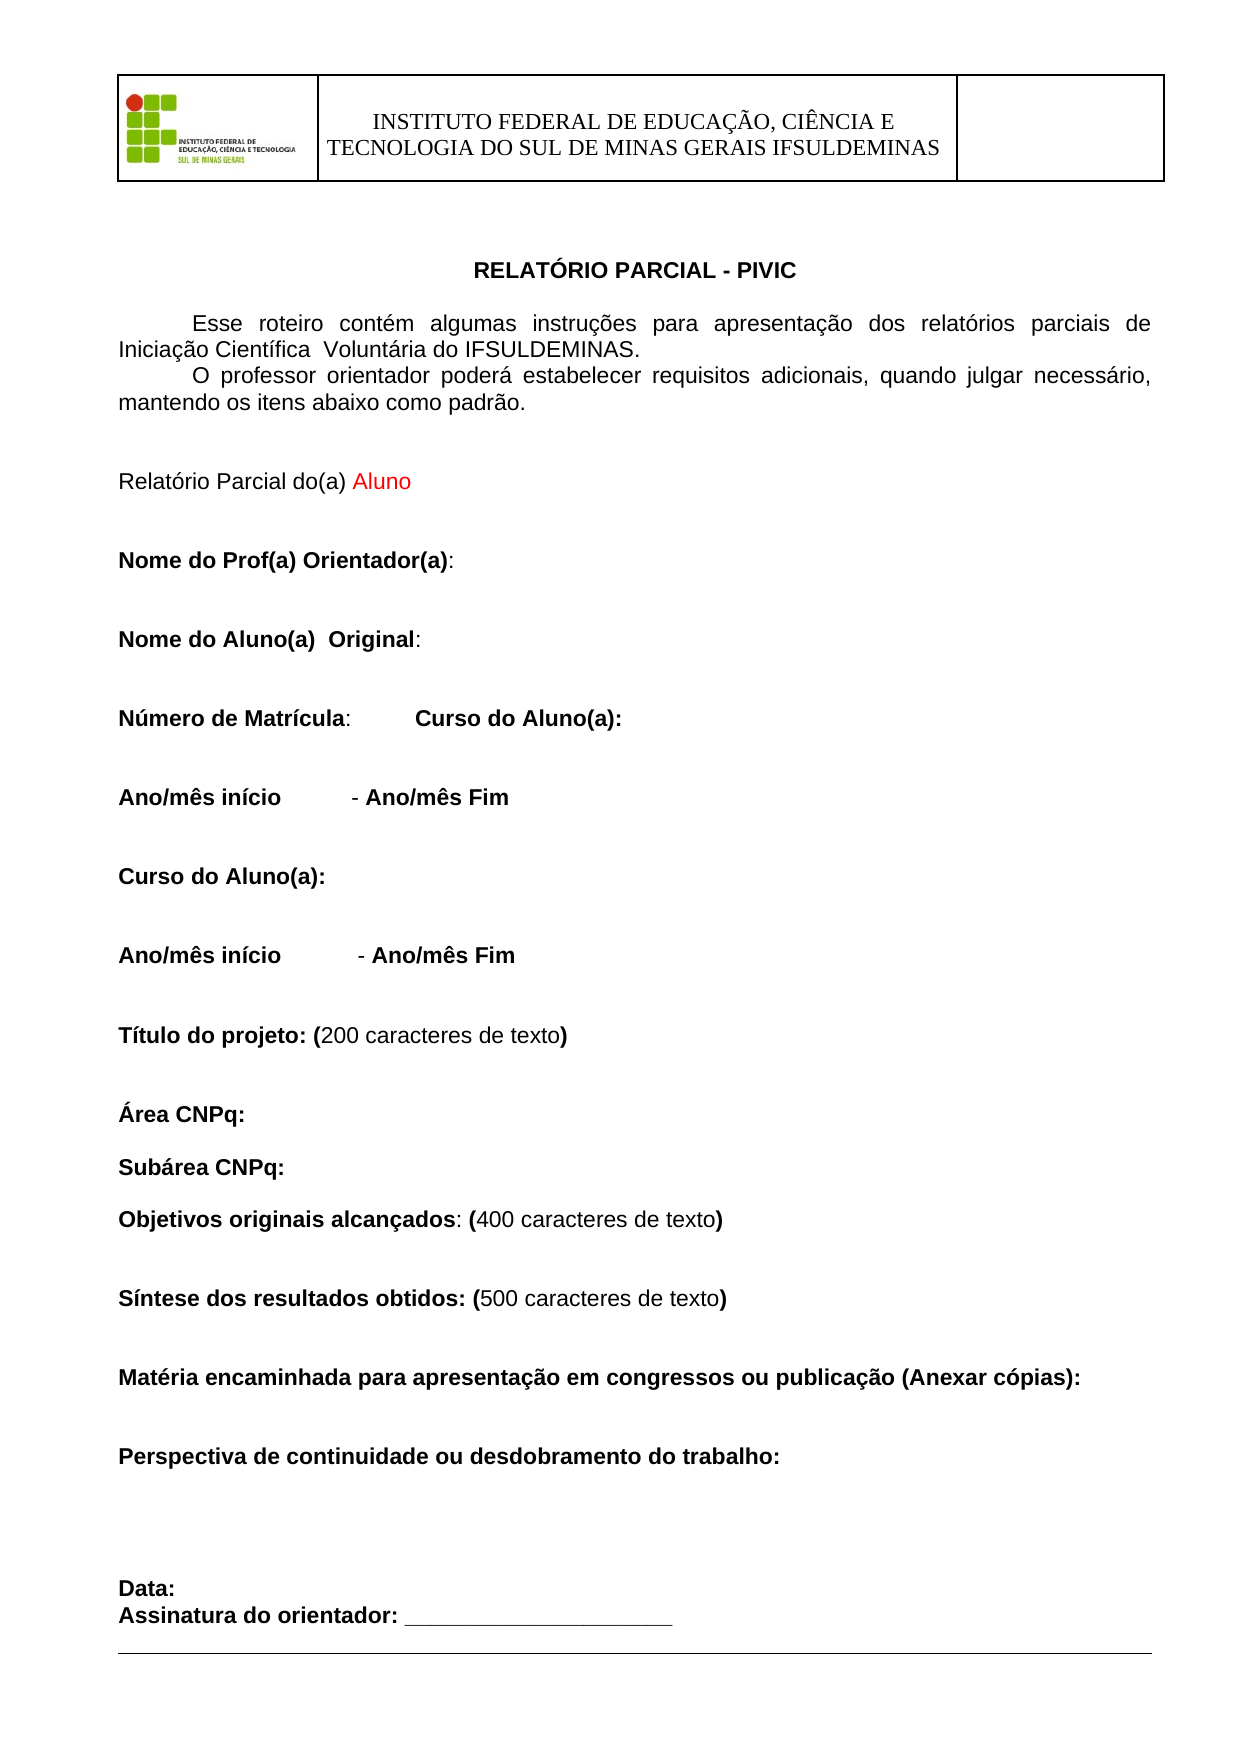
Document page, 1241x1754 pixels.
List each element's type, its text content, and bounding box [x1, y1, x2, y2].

text Ano/mês início - Ano/mês Fim [118, 942, 1152, 969]
list Subárea CNPq: [118, 1153, 1152, 1180]
list Perspectiva de continuidade ou desdobramento do trabalho: [118, 1443, 1152, 1470]
list Síntese dos resultados obtidos: (500 caracteres de texto) [118, 1285, 1152, 1312]
list Objetivos originais alcançados: (400 caracteres de texto) [118, 1206, 1152, 1232]
list Título do projeto: (200 caracteres de texto) [118, 1022, 1152, 1048]
text Assinatura do orientador: _____________________ [118, 1602, 1152, 1628]
text Ano/mês início - Ano/mês Fim [118, 784, 1152, 811]
text Nome do Prof(a) Orientador(a): [118, 547, 1152, 573]
text Número de Matrícula: Curso do Aluno(a): [118, 705, 1152, 731]
text Nome do Aluno(a) Original: [118, 626, 1152, 652]
text Curso do Aluno(a): [118, 863, 1152, 890]
text Data: [118, 1575, 1152, 1602]
subtitle Relatório Parcial do(a) Aluno [118, 468, 1152, 494]
picture [121, 86, 306, 170]
list Área CNPq: [118, 1101, 1152, 1127]
text O professor orientador poderá estabelecer requisitos adicionais, quando julgar necessário, mantendo os itens abaixo como padrão. [118, 362, 1152, 415]
list Matéria encaminhada para apresentação em congressos ou publicação (Anexar cópias): [118, 1364, 1152, 1391]
text Esse roteiro contém algumas instruções para apresentação dos relatórios parciais de Iniciação Científica Voluntária do IFSULDEMINAS. [118, 309, 1152, 362]
text RELATÓRIO PARCIAL - PIVIC [118, 257, 1152, 283]
